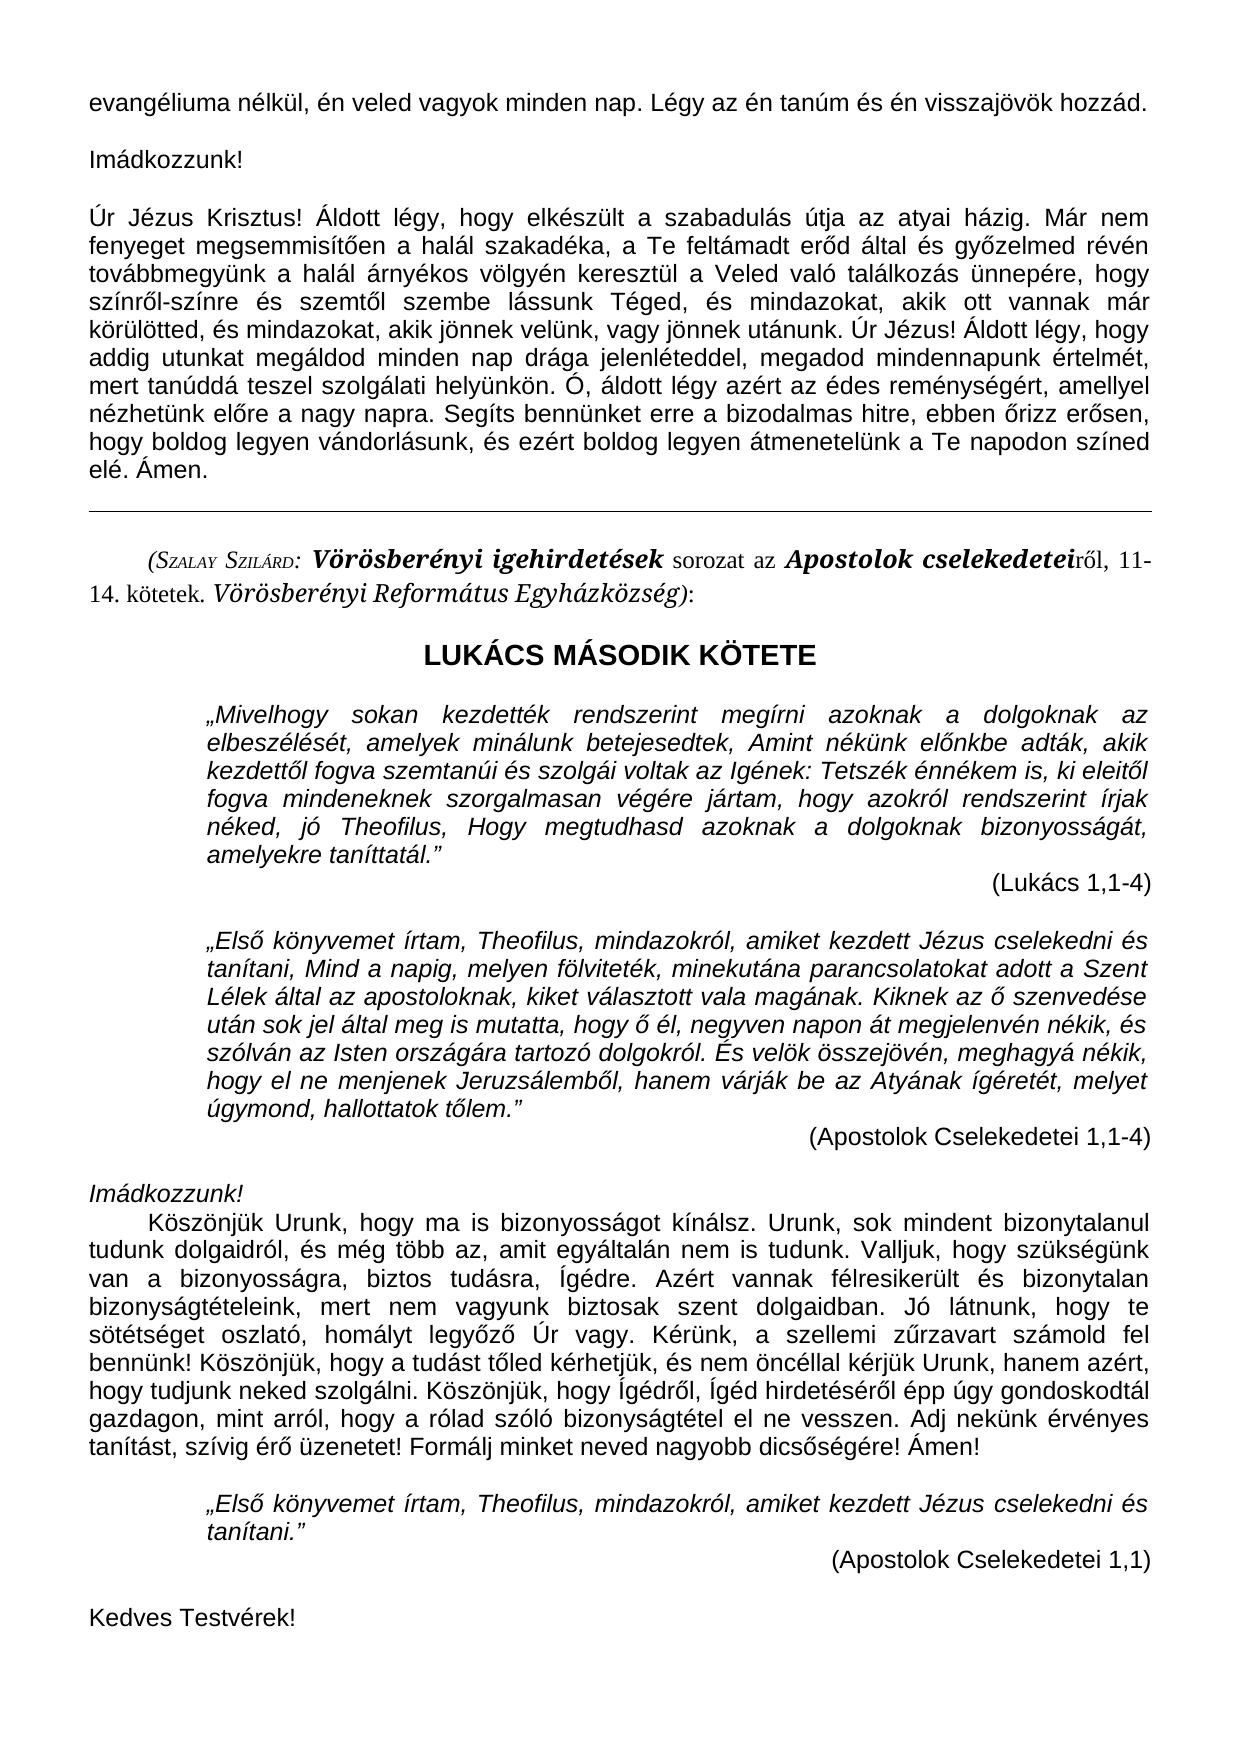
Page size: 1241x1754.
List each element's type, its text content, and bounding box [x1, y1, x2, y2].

text (Szalay Szilárd: Vörösberényi igehirdetések sorozat az Apostolok cselekedeteiről, 11-14. kötetek. Vörösberényi Református Egyházközség): [88, 541, 1152, 609]
text Imádkozzunk! [88, 146, 1152, 174]
text (Apostolok Cselekedetei 1,1-4) [207, 1123, 1152, 1151]
text „Első könyvemet írtam, Theofilus, mindazokról, amiket kezdett Jézus cselekedni és tanítani.” [207, 1490, 1152, 1546]
text Köszönjük Urunk, hogy ma is bizonyosságot kínálsz. Urunk, sok mindent bizonytalanul tudunk dolgaidról, és még több az, amit egyáltalán nem is tudunk. Valljuk, hogy szükségünk van a bizonyosságra, biztos tudásra, Ígédre. Azért vannak félresikerült és bizonytalan bizonyságtételeink, mert nem vagyunk biztosak szent dolgaidban. Jó látnunk, hogy te sötétséget oszlató, homályt legyőző Úr vagy. Kérünk, a szellemi zűrzavart számold fel bennünk! Köszönjük, hogy a tudást tőled kérhetjük, és nem öncéllal kérjük Urunk, hanem azért, hogy tudjunk neked szolgálni. Köszönjük, hogy Ígédről, Ígéd hirdetéséről épp úgy gondoskodtál gazdagon, mint arról, hogy a rólad szóló bizonyságtétel el ne vesszen. Adj nekünk érvényes tanítást, szívig érő üzenetet! Formálj minket neved nagyobb dicsőségére! Ámen! [88, 1208, 1152, 1460]
text LUKÁCS MÁSODIK KÖTETE [88, 639, 1152, 671]
text evangéliuma nélkül, én veled vagyok minden nap. Légy az én tanúm és én visszajövök hozzád. [88, 88, 1152, 117]
text Kedves Testvérek! [88, 1603, 1152, 1631]
text Imádkozzunk! [88, 1180, 1152, 1208]
text Úr Jézus Krisztus! Áldott légy, hogy elkészült a szabadulás útja az atyai házig. Már nem fenyeget megsemmisítően a halál szakadéka, a Te feltámadt erőd által és győzelmed révén továbbmegyünk a halál árnyékos völgyén keresztül a Veled való találkozás ünnepére, hogy színről-színre és szemtől szembe lássunk Téged, és mindazokat, akik ott vannak már körülötted, és mindazokat, akik jönnek velünk, vagy jönnek utánunk. Úr Jézus! Áldott légy, hogy addig utunkat megáldod minden nap drága jelenléteddel, megadod mindennapunk értelmét, mert tanúddá teszel szolgálati helyünkön. Ó, áldott légy azért az édes reménységért, amellyel nézhetünk előre a nagy napra. Segíts bennünket erre a bizodalmas hitre, ebben őrizz erősen, hogy boldog legyen vándorlásunk, és ezért boldog legyen átmenetelünk a Te napodon színed elé. Ámen. [88, 203, 1152, 484]
text „Mivelhogy sokan kezdették rendszerint megírni azoknak a dolgoknak az elbeszélését, amelyek minálunk betejesedtek, Amint nékünk előnkbe adták, akik kezdettől fogva szemtanúi és szolgái voltak az Igének: Tetszék énnékem is, ki eleitől fogva mindeneknek szorgalmasan végére jártam, hogy azokról rendszerint írjak néked, jó Theofilus, Hogy megtudhasd azoknak a dolgoknak bizonyosságát, amelyekre taníttatál.” [207, 701, 1152, 869]
text (Apostolok Cselekedetei 1,1) [207, 1546, 1152, 1574]
text (Lukács 1,1-4) [207, 869, 1152, 897]
text „Első könyvemet írtam, Theofilus, mindazokról, amiket kezdett Jézus cselekedni és tanítani, Mind a napig, melyen fölviteték, minekutána parancsolatokat adott a Szent Lélek által az apostoloknak, kiket választott vala magának. Kiknek az ő szenvedése után sok jel által meg is mutatta, hogy ő él, negyven napon át megjelenvén nékik, és szólván az Isten országára tartozó dolgokról. És velök összejövén, meghagyá nékik, hogy el ne menjenek Jeruzsálemből, hanem várják be az Atyának ígéretét, melyet úgymond, hallottatok tőlem.” [207, 927, 1152, 1123]
